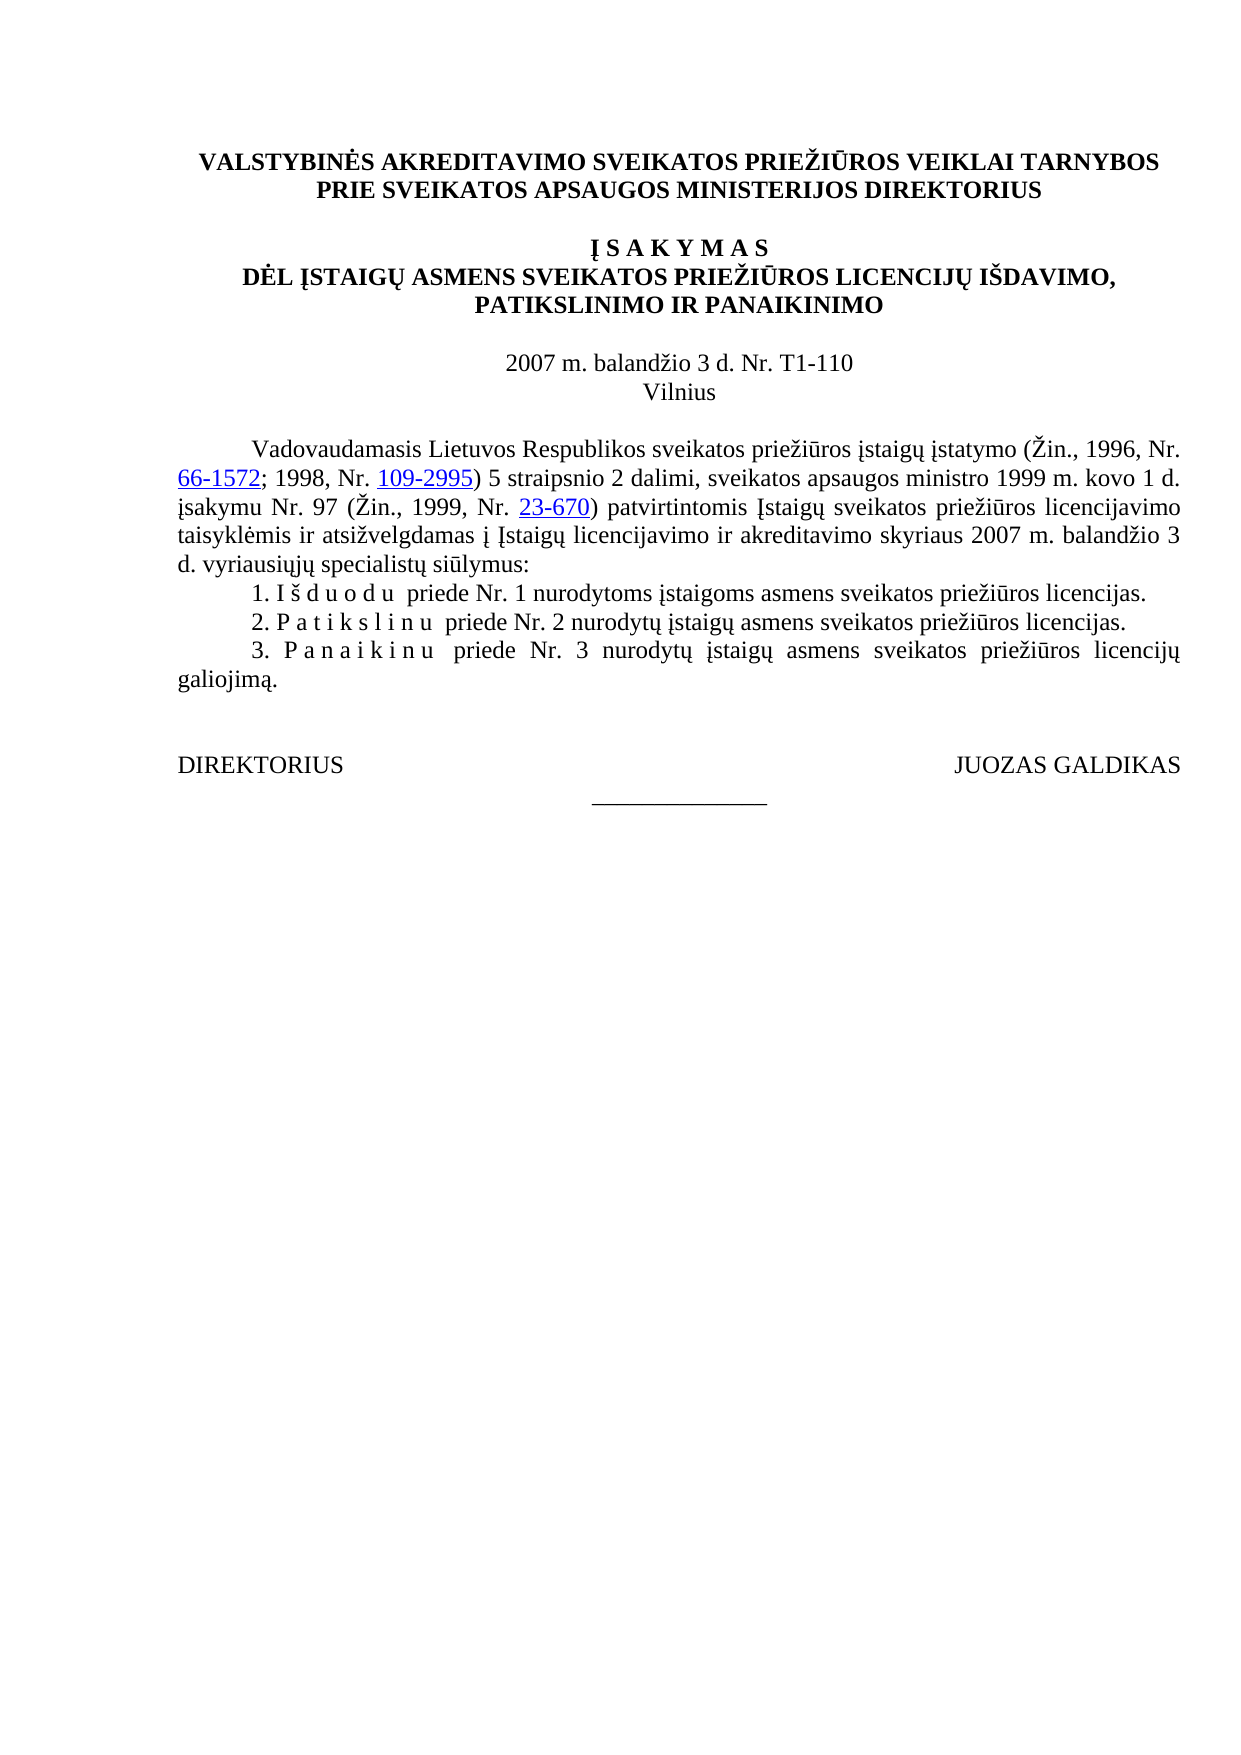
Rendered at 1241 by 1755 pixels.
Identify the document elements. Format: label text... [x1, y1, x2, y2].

text 1. Išduodu priede Nr. 1 nurodytoms įstaigoms asmens sveikatos priežiūros licencijas. [177, 578, 1181, 607]
text 3. Panaikinu priede Nr. 3 nurodytų įstaigų asmens sveikatos priežiūros licencijų galiojimą. [177, 636, 1181, 693]
text ______________ [177, 779, 1181, 808]
text Į S A K Y M A S [177, 233, 1181, 262]
text DĖL ĮSTAIGŲ ASMENS SVEIKATOS PRIEŽIŪROS LICENCIJŲ IŠDAVIMO, PATIKSLINIMO IR PANAIKINIMO [177, 262, 1181, 319]
text DIREKTORIUS JUOZAS GALDIKAS [177, 751, 1181, 779]
text Vilnius [177, 377, 1181, 406]
text VALSTYBINĖS AKREDITAVIMO SVEIKATOS PRIEŽIŪROS VEIKLAI TARNYBOS PRIE SVEIKATOS APSAUGOS MINISTERIJOS DIREKTORIUS [177, 147, 1181, 204]
text Vadovaudamasis Lietuvos Respublikos sveikatos priežiūros įstaigų įstatymo (Žin., 1996, Nr. 66-1572; 1998, Nr. 109-2995) 5 straipsnio 2 dalimi, sveikatos apsaugos ministro 1999 m. kovo 1 d. įsakymu Nr. 97 (Žin., 1999, Nr. 23-670) patvirtintomis Įstaigų sveikatos priežiūros licencijavimo taisyklėmis ir atsižvelgdamas į Įstaigų licencijavimo ir akreditavimo skyriaus 2007 m. balandžio 3 d. vyriausiųjų specialistų siūlymus: [177, 434, 1181, 578]
text 2. Patikslinu priede Nr. 2 nurodytų įstaigų asmens sveikatos priežiūros licencijas. [177, 607, 1181, 636]
text 2007 m. balandžio 3 d. Nr. T1-110 [177, 348, 1181, 377]
